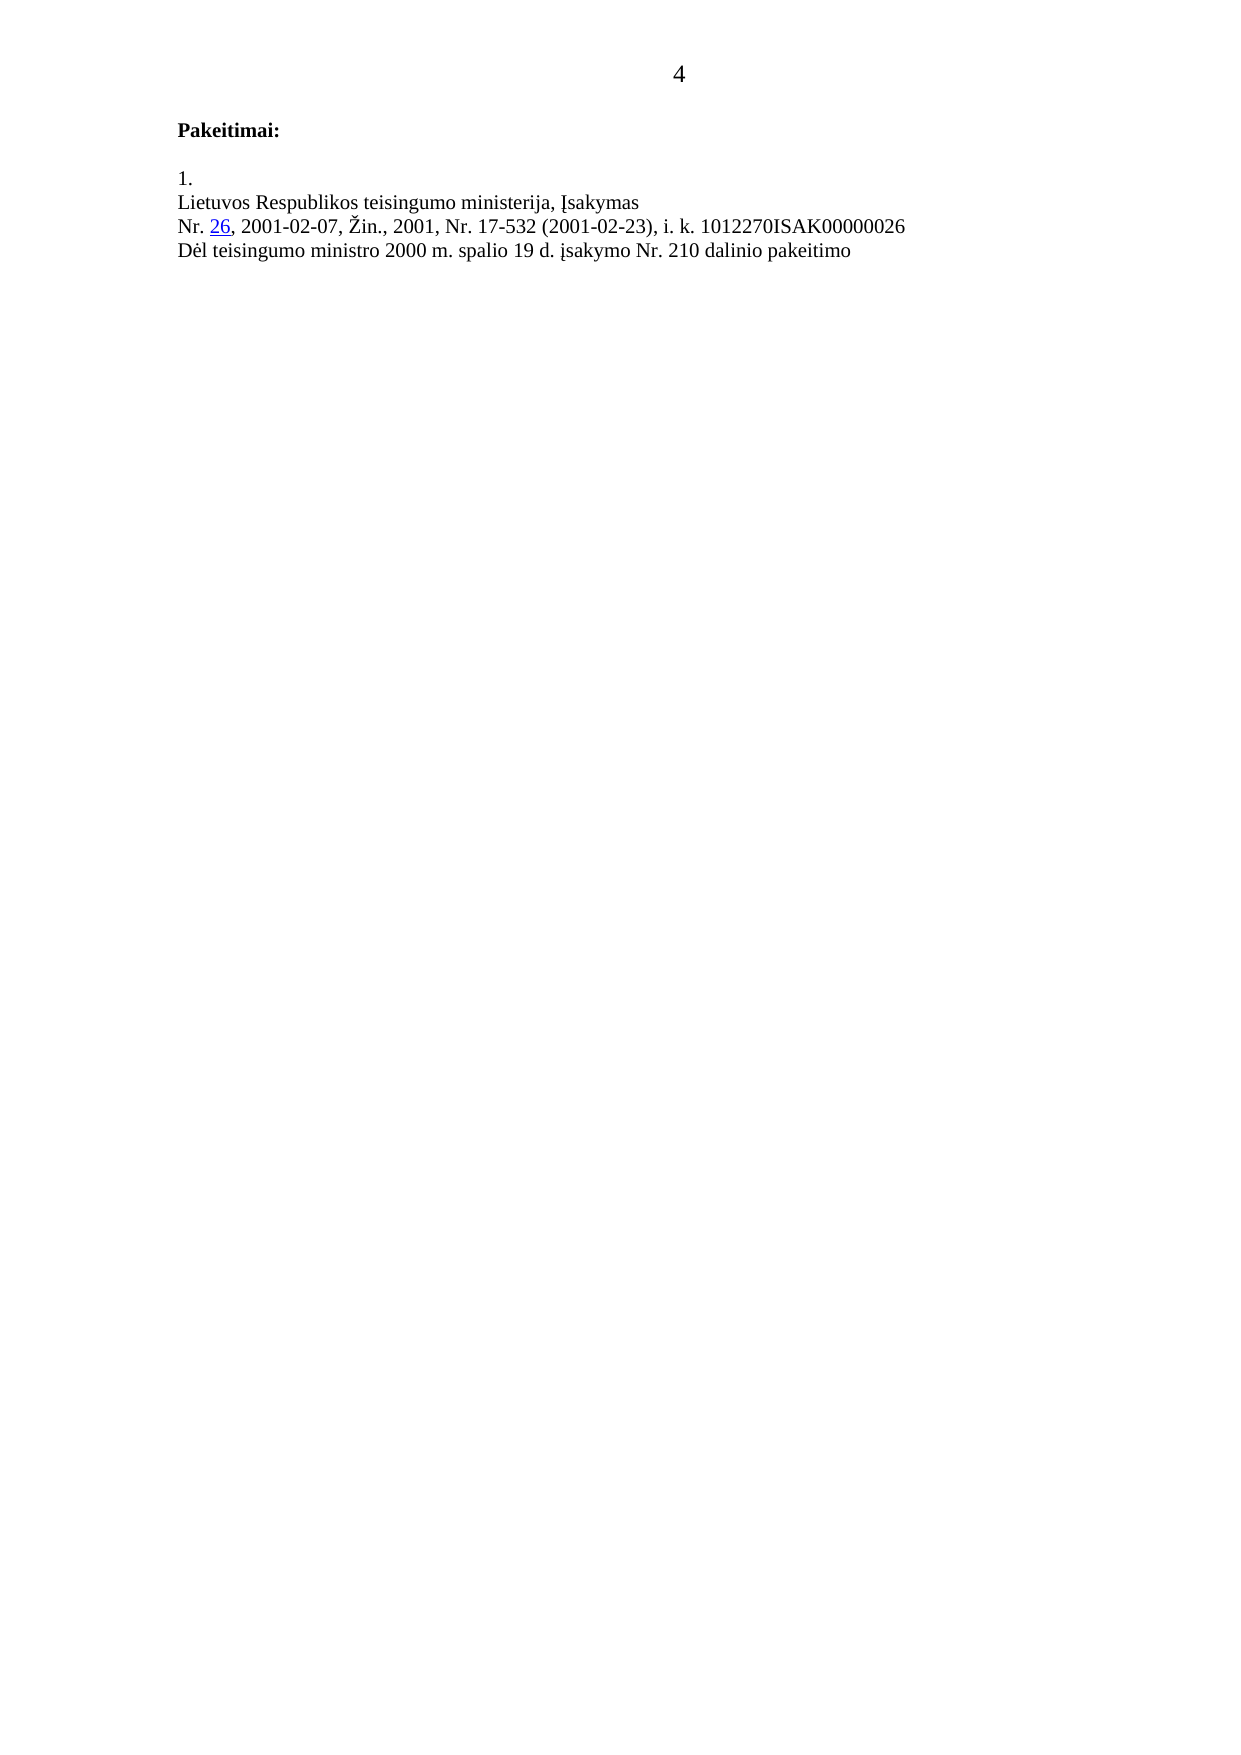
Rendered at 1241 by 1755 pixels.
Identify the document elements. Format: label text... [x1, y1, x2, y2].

text Dėl teisingumo ministro 2000 m. spalio 19 d. įsakymo Nr. 210 dalinio pakeitimo [177, 238, 1181, 262]
text Lietuvos Respublikos teisingumo ministerija, Įsakymas [177, 190, 1181, 214]
text Pakeitimai: [177, 118, 1181, 142]
text Nr. 26, 2001-02-07, Žin., 2001, Nr. 17-532 (2001-02-23), i. k. 1012270ISAK00000026 [177, 214, 1181, 238]
text 1. [177, 166, 1181, 190]
